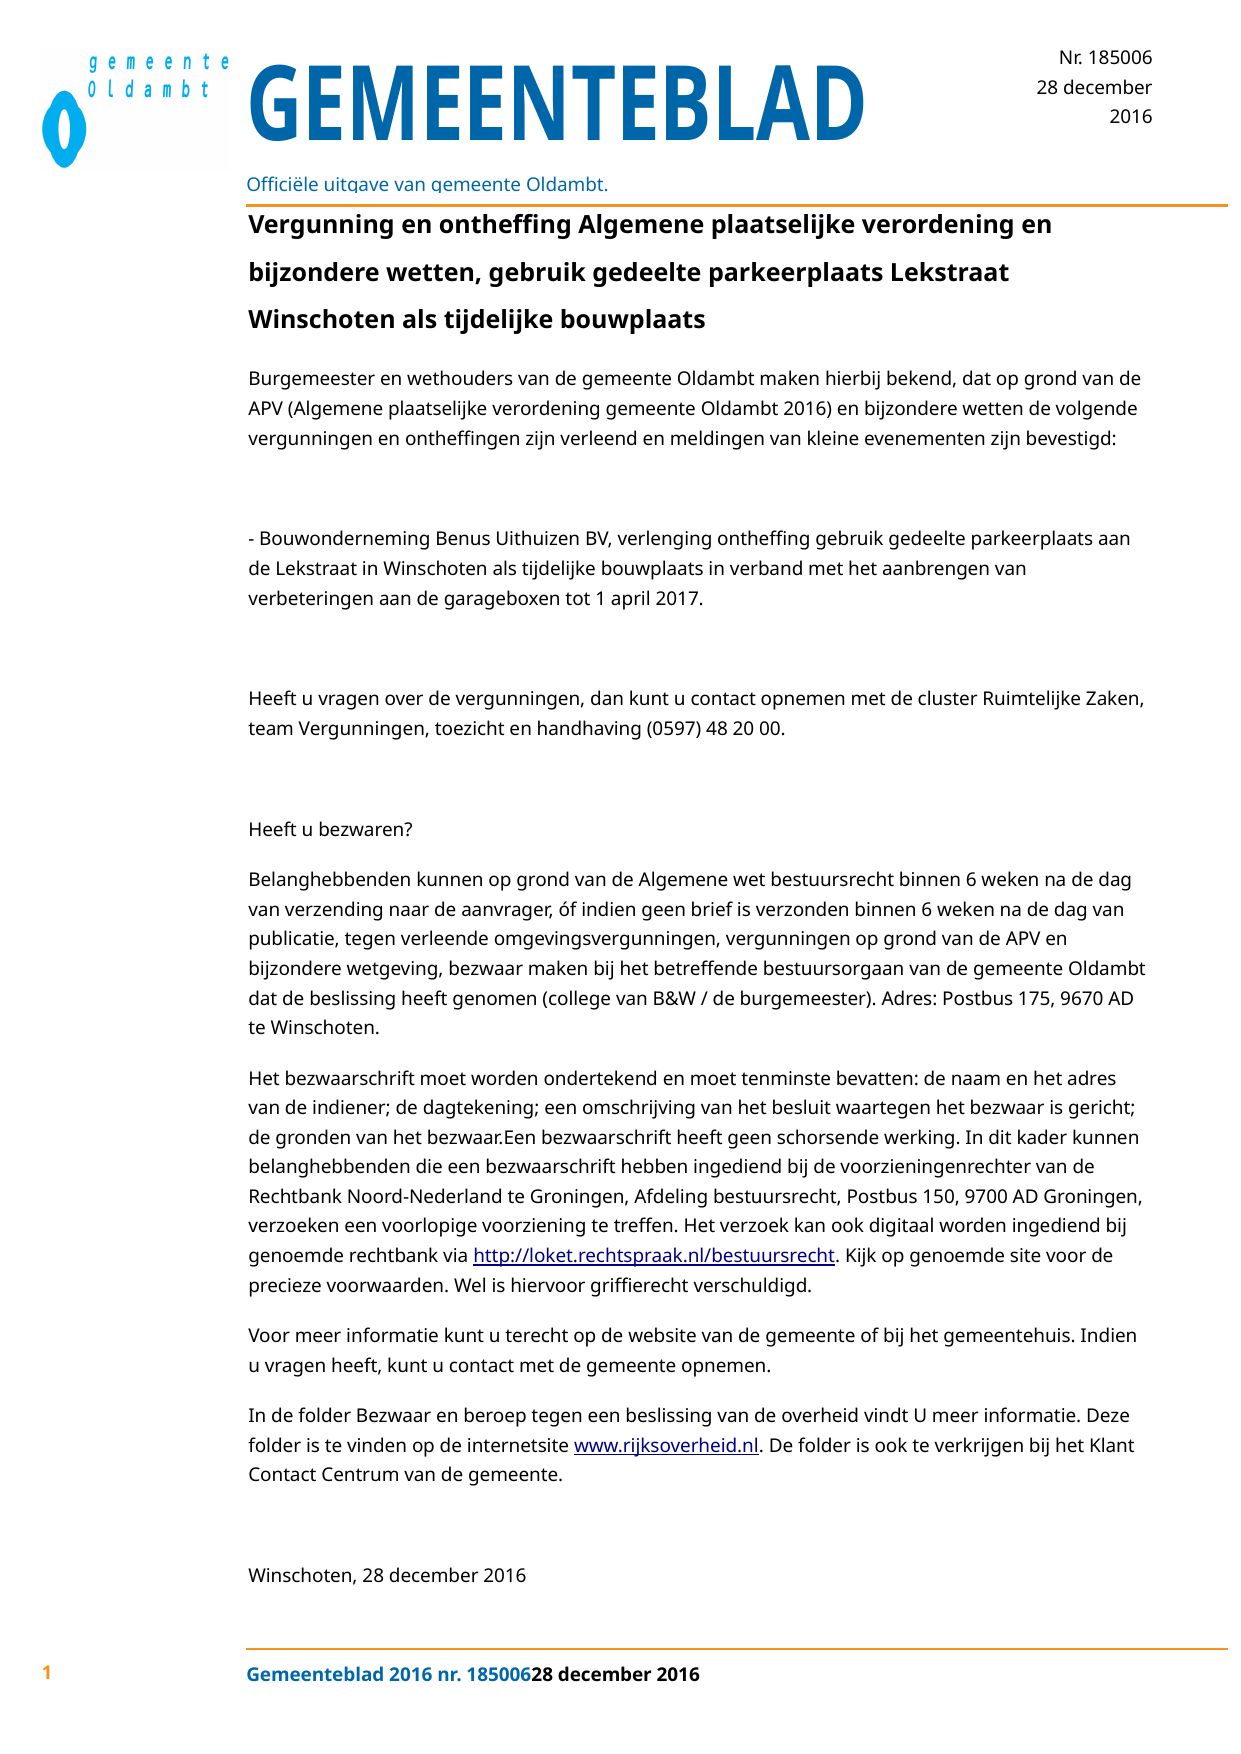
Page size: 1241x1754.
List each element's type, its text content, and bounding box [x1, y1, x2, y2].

text Voor meer informatie kunt u terecht op de website van de gemeente of bij het gemeentehuis. Indien u vragen heeft, kunt u contact met de gemeente opnemen. [248, 1322, 1152, 1377]
picture [41, 47, 231, 172]
text - Bouwonderneming Benus Uithuizen BV, verlenging ontheffing gebruik gedeelte parkeerplaats aan de Lekstraat in Winschoten als tijdelijke bouwplaats in verband met het aanbrengen van verbeteringen aan de garageboxen tot 1 april 2017. [248, 526, 1152, 610]
text Burgemeester en wethouders van de gemeente Oldambt maken hierbij bekend, dat op grond van de APV (Algemene plaatselijke verordening gemeente Oldambt 2016) en bijzondere wetten de volgende vergunningen en ontheffingen zijn verleend en meldingen van kleine evenementen zijn bevestigd: [248, 366, 1152, 450]
text Belanghebbenden kunnen op grond van de Algemene wet bestuursrecht binnen 6 weken na de dag van verzending naar de aanvrager, óf indien geen brief is verzonden binnen 6 weken na de dag van publicatie, tegen verleende omgevingsvergunningen, vergunningen op grond van de APV en bijzondere wetgeving, bezwaar maken bij het betreffende bestuursorgaan van de gemeente Oldambt dat de beslissing heeft genomen (college van B&W / de burgemeester). Adres: Postbus 175, 9670 AD te Winschoten. [248, 866, 1152, 1040]
text Heeft u vragen over de vergunningen, dan kunt u contact opnemen met de cluster Ruimtelijke Zaken, team Vergunningen, toezicht en handhaving (0597) 48 20 00. [248, 686, 1152, 741]
text Vergunning en ontheffing Algemene plaatselijke verordening en bijzondere wetten, gebruik gedeelte parkeerplaats Lekstraat Winschoten als tijdelijke bouwplaats [248, 207, 1152, 336]
text Heeft u bezwaren? [248, 816, 1152, 842]
text Winschoten, 28 december 2016 [248, 1562, 1152, 1588]
text Het bezwaarschrift moet worden ondertekend en moet tenminste bevatten: de naam en het adres van de indiener; de dagtekening; een omschrijving van het besluit waartegen het bezwaar is gericht; de gronden van het bezwaar.Een bezwaarschrift heeft geen schorsende werking. In dit kader kunnen belanghebbenden die een bezwaarschrift hebben ingediend bij de voorzieningenrechter van de Rechtbank Noord-Nederland te Groningen, Afdeling bestuursrecht, Postbus 150, 9700 AD Groningen, verzoeken een voorlopige voorziening te treffen. Het verzoek kan ook digitaal worden ingediend bij genoemde rechtbank via http://loket.rechtspraak.nl/bestuursrecht. Kijk op genoemde site voor de precieze voorwaarden. Wel is hiervoor griffierecht verschuldigd. [248, 1065, 1152, 1297]
text In de folder Bezwaar en beroep tegen een beslissing van de overheid vindt U meer informatie. Deze folder is te vinden op de internetsite www.rijksoverheid.nl. De folder is ook te verkrijgen bij het Klant Contact Centrum van de gemeente. [248, 1402, 1152, 1487]
